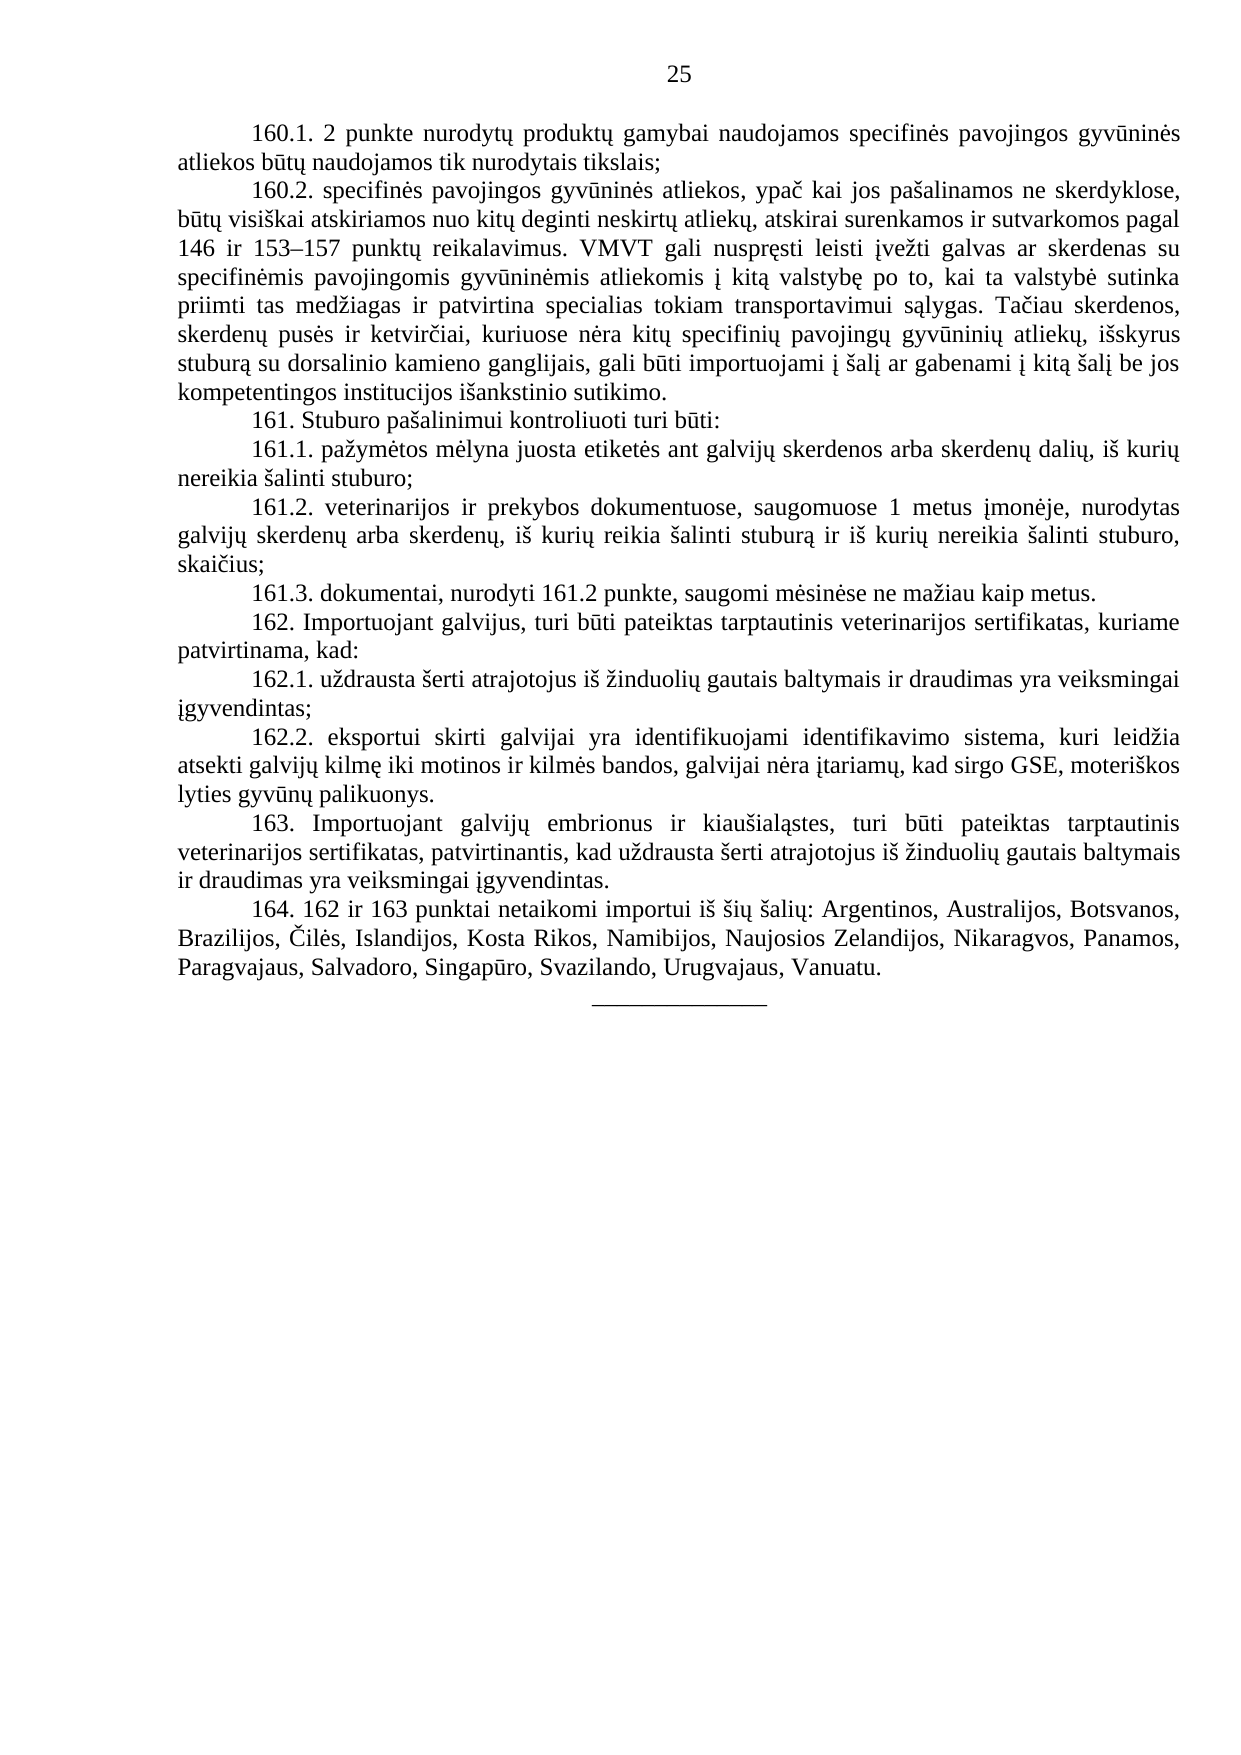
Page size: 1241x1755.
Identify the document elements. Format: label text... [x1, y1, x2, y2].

text ______________ [177, 981, 1181, 1009]
text 161. Stuburo pašalinimui kontroliuoti turi būti: [177, 406, 1181, 434]
text 161.2. veterinarijos ir prekybos dokumentuose, saugomuose 1 metus įmonėje, nurodytas galvijų skerdenų arba skerdenų, iš kurių reikia šalinti stuburą ir iš kurių nereikia šalinti stuburo, skaičius; [177, 492, 1181, 578]
text 160.2. specifinės pavojingos gyvūninės atliekos, ypač kai jos pašalinamos ne skerdyklose, būtų visiškai atskiriamos nuo kitų deginti neskirtų atliekų, atskirai surenkamos ir sutvarkomos pagal 146 ir 153–157 punktų reikalavimus. VMVT gali nuspręsti leisti įvežti galvas ar skerdenas su specifinėmis pavojingomis gyvūninėmis atliekomis į kitą valstybę po to, kai ta valstybė sutinka priimti tas medžiagas ir patvirtina specialias tokiam transportavimui sąlygas. Tačiau skerdenos, skerdenų pusės ir ketvirčiai, kuriuose nėra kitų specifinių pavojingų gyvūninių atliekų, išskyrus stuburą su dorsalinio kamieno ganglijais, gali būti importuojami į šalį ar gabenami į kitą šalį be jos kompetentingos institucijos išankstinio sutikimo. [177, 176, 1181, 406]
text 164. 162 ir 163 punktai netaikomi importui iš šių šalių: Argentinos, Australijos, Botsvanos, Brazilijos, Čilės, Islandijos, Kosta Rikos, Namibijos, Naujosios Zelandijos, Nikaragvos, Panamos, Paragvajaus, Salvadoro, Singapūro, Svazilando, Urugvajaus, Vanuatu. [177, 894, 1181, 981]
text 160.1. 2 punkte nurodytų produktų gamybai naudojamos specifinės pavojingos gyvūninės atliekos būtų naudojamos tik nurodytais tikslais; [177, 118, 1181, 176]
text 161.3. dokumentai, nurodyti 161.2 punkte, saugomi mėsinėse ne mažiau kaip metus. [177, 578, 1181, 607]
text 163. Importuojant galvijų embrionus ir kiaušialąstes, turi būti pateiktas tarptautinis veterinarijos sertifikatas, patvirtinantis, kad uždrausta šerti atrajotojus iš žinduolių gautais baltymais ir draudimas yra veiksmingai įgyvendintas. [177, 808, 1181, 894]
text 161.1. pažymėtos mėlyna juosta etiketės ant galvijų skerdenos arba skerdenų dalių, iš kurių nereikia šalinti stuburo; [177, 434, 1181, 492]
text 162.1. uždrausta šerti atrajotojus iš žinduolių gautais baltymais ir draudimas yra veiksmingai įgyvendintas; [177, 664, 1181, 722]
text 162. Importuojant galvijus, turi būti pateiktas tarptautinis veterinarijos sertifikatas, kuriame patvirtinama, kad: [177, 607, 1181, 664]
text 162.2. eksportui skirti galvijai yra identifikuojami identifikavimo sistema, kuri leidžia atsekti galvijų kilmę iki motinos ir kilmės bandos, galvijai nėra įtariamų, kad sirgo GSE, moteriškos lyties gyvūnų palikuonys. [177, 722, 1181, 808]
